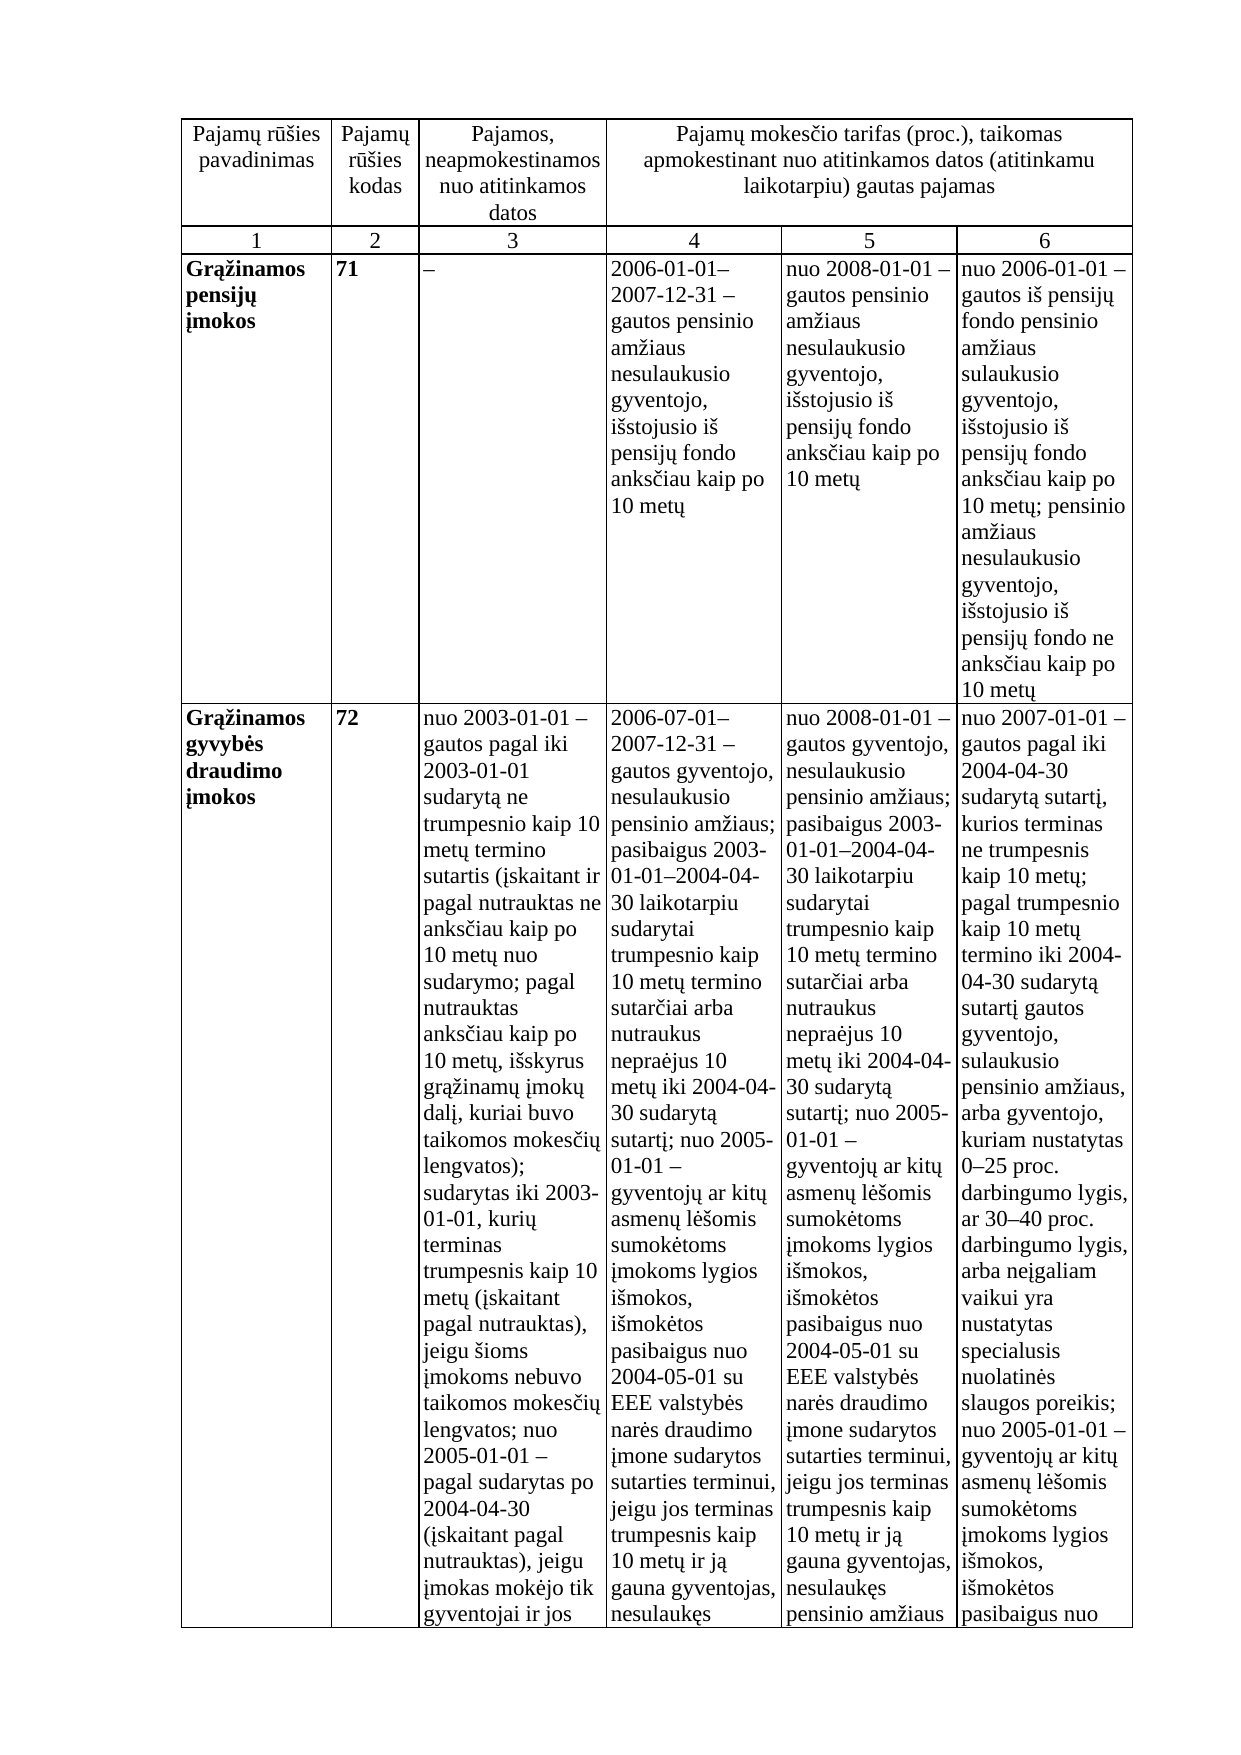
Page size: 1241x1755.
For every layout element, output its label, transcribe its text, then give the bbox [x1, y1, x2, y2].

table_cell 2 [332, 227, 336, 253]
table_cell – [420, 255, 606, 703]
table_cell nuo 2008-01-01 – gautos pensinio amžiaus nesulaukusio gyventojo, išstojusio iš pensijų fondo anksčiau kaip po 10 metų [782, 255, 956, 703]
table_cell 4 [607, 227, 611, 253]
table_cell 6 [1128, 227, 1132, 253]
table_cell 3 [602, 227, 606, 253]
table_cell Grąžinamos pensijų įmokos [182, 255, 331, 703]
table_cell 71 [332, 255, 418, 703]
table_cell 1 [327, 227, 331, 253]
table_cell 4 [777, 227, 781, 253]
table_cell 5 [782, 227, 786, 253]
table_header Pajamų mokesčio tarifas (proc.), taikomas apmokestinant nuo atitinkamos datos (atitinkamu laikotarpiu) gautas pajamas [607, 120, 1132, 225]
table_cell 1 [182, 227, 186, 253]
table_header Pajamų rūšies kodas [332, 120, 418, 225]
table_cell 72 [332, 704, 418, 1627]
table_cell Grąžinamos gyvybės draudimo įmokos [182, 704, 331, 1627]
table_header Pajamų rūšies pavadinimas [182, 120, 331, 225]
table_cell 2006-01-01–2007-12-31 – gautos pensinio amžiaus nesulaukusio gyventojo, išstojusio iš pensijų fondo anksčiau kaip po 10 metų [607, 255, 781, 703]
